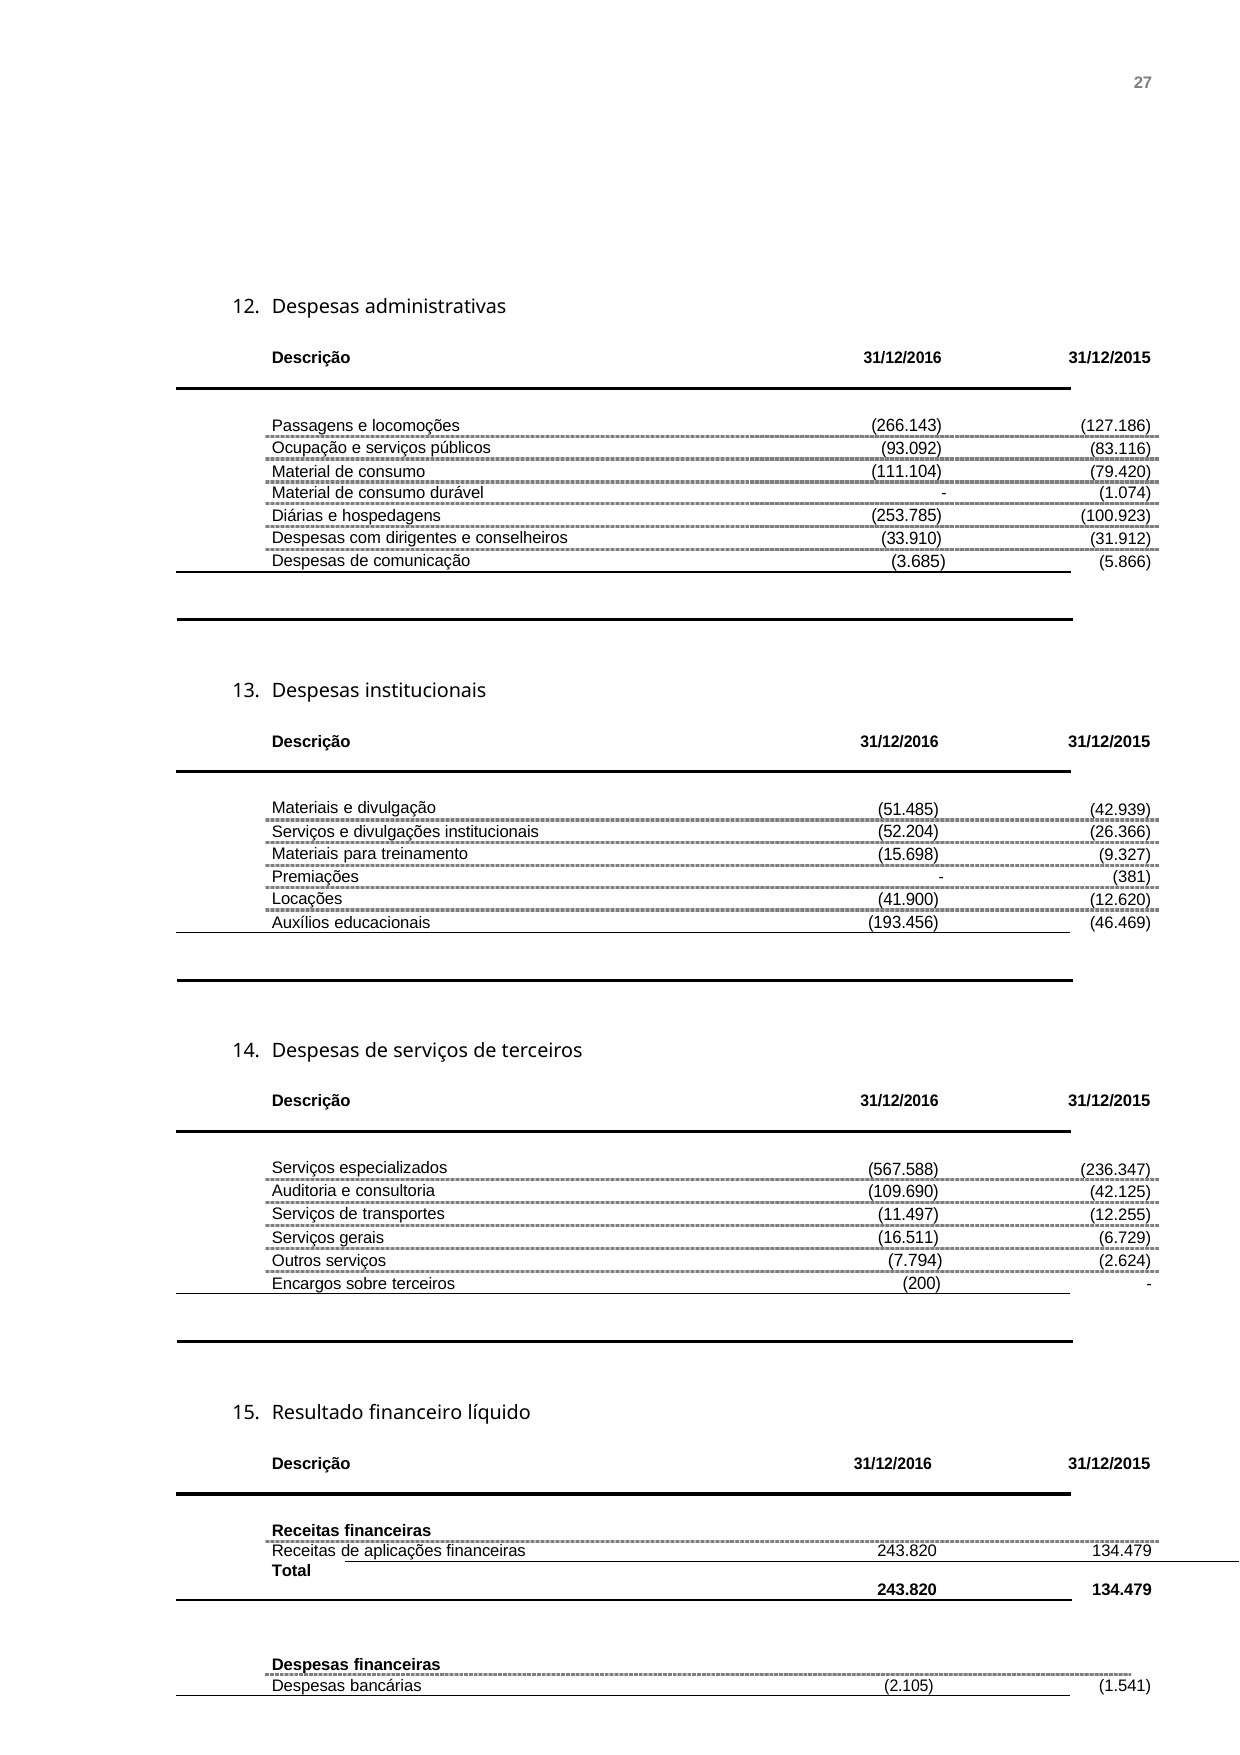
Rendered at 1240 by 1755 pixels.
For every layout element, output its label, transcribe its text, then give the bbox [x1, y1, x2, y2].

text Total (354.743) (138.102) [272, 960, 1173, 979]
text Materiais para treinamento (15.698) (9.327) [272, 844, 1173, 864]
text Descrição 31/12/2016 31/12/2015 [272, 348, 1173, 367]
list Despesas institucionais [232, 677, 1173, 704]
text Encargos sobre terceiros (200) - [272, 1272, 1173, 1293]
text Passagens e locomoções (266.143) (127.186) [272, 414, 1173, 435]
text Premiações - (381) [272, 867, 1173, 886]
text Serviços de transportes (11.497) (12.255) [272, 1204, 1173, 1224]
text Despesas bancárias (2.105) (1.541) [272, 1676, 1173, 1695]
text Materiais e divulgação (51.485) (42.939) [272, 798, 1173, 819]
list Resultado financeiro líquido [232, 1399, 1173, 1426]
text Receitas de aplicações financeiras 243.820 134.479 [272, 1541, 1173, 1560]
text Total (713.280) (300.080) [272, 1321, 1173, 1340]
text Auxílios educacionais (193.456) (46.469) [272, 911, 1173, 932]
text Serviços e divulgações institucionais (52.204) (26.366) [272, 821, 1173, 842]
text Total (761.719) (429.497) [272, 599, 1173, 618]
text Ocupação e serviços públicos (93.092) (83.116) [272, 437, 1173, 458]
text Descrição 31/12/2016 31/12/2015 [272, 731, 1173, 751]
text Despesas de comunicação (3.685) (5.866) [272, 550, 1173, 571]
text Descrição 31/12/2016 31/12/2015 [272, 1091, 1173, 1110]
text Serviços especializados (567.588) (236.347) [272, 1158, 1173, 1179]
text Serviços gerais (16.511) (6.729) [272, 1227, 1173, 1247]
text Outros serviços (7.794) (2.624) [272, 1250, 1173, 1270]
text Locações (41.900) (12.620) [272, 888, 1173, 909]
text Auditoria e consultoria (109.690) (42.125) [272, 1181, 1173, 1202]
text Total 243.820 134.479 [272, 1561, 1173, 1599]
text Receitas financeiras [272, 1521, 1173, 1540]
text Diárias e hospedagens (253.785) (100.923) [272, 505, 1173, 525]
text Descrição 31/12/2016 31/12/2015 [272, 1453, 1173, 1473]
list Despesas de serviços de terceiros [232, 1036, 1173, 1063]
text Despesas financeiras [272, 1654, 1173, 1674]
list Despesas administrativas [232, 293, 1173, 320]
text Material de consumo durável - (1.074) [272, 483, 1173, 502]
text Despesas com dirigentes e conselheiros (33.910) (31.912) [272, 527, 1173, 548]
text Material de consumo (111.104) (79.420) [272, 460, 1173, 481]
